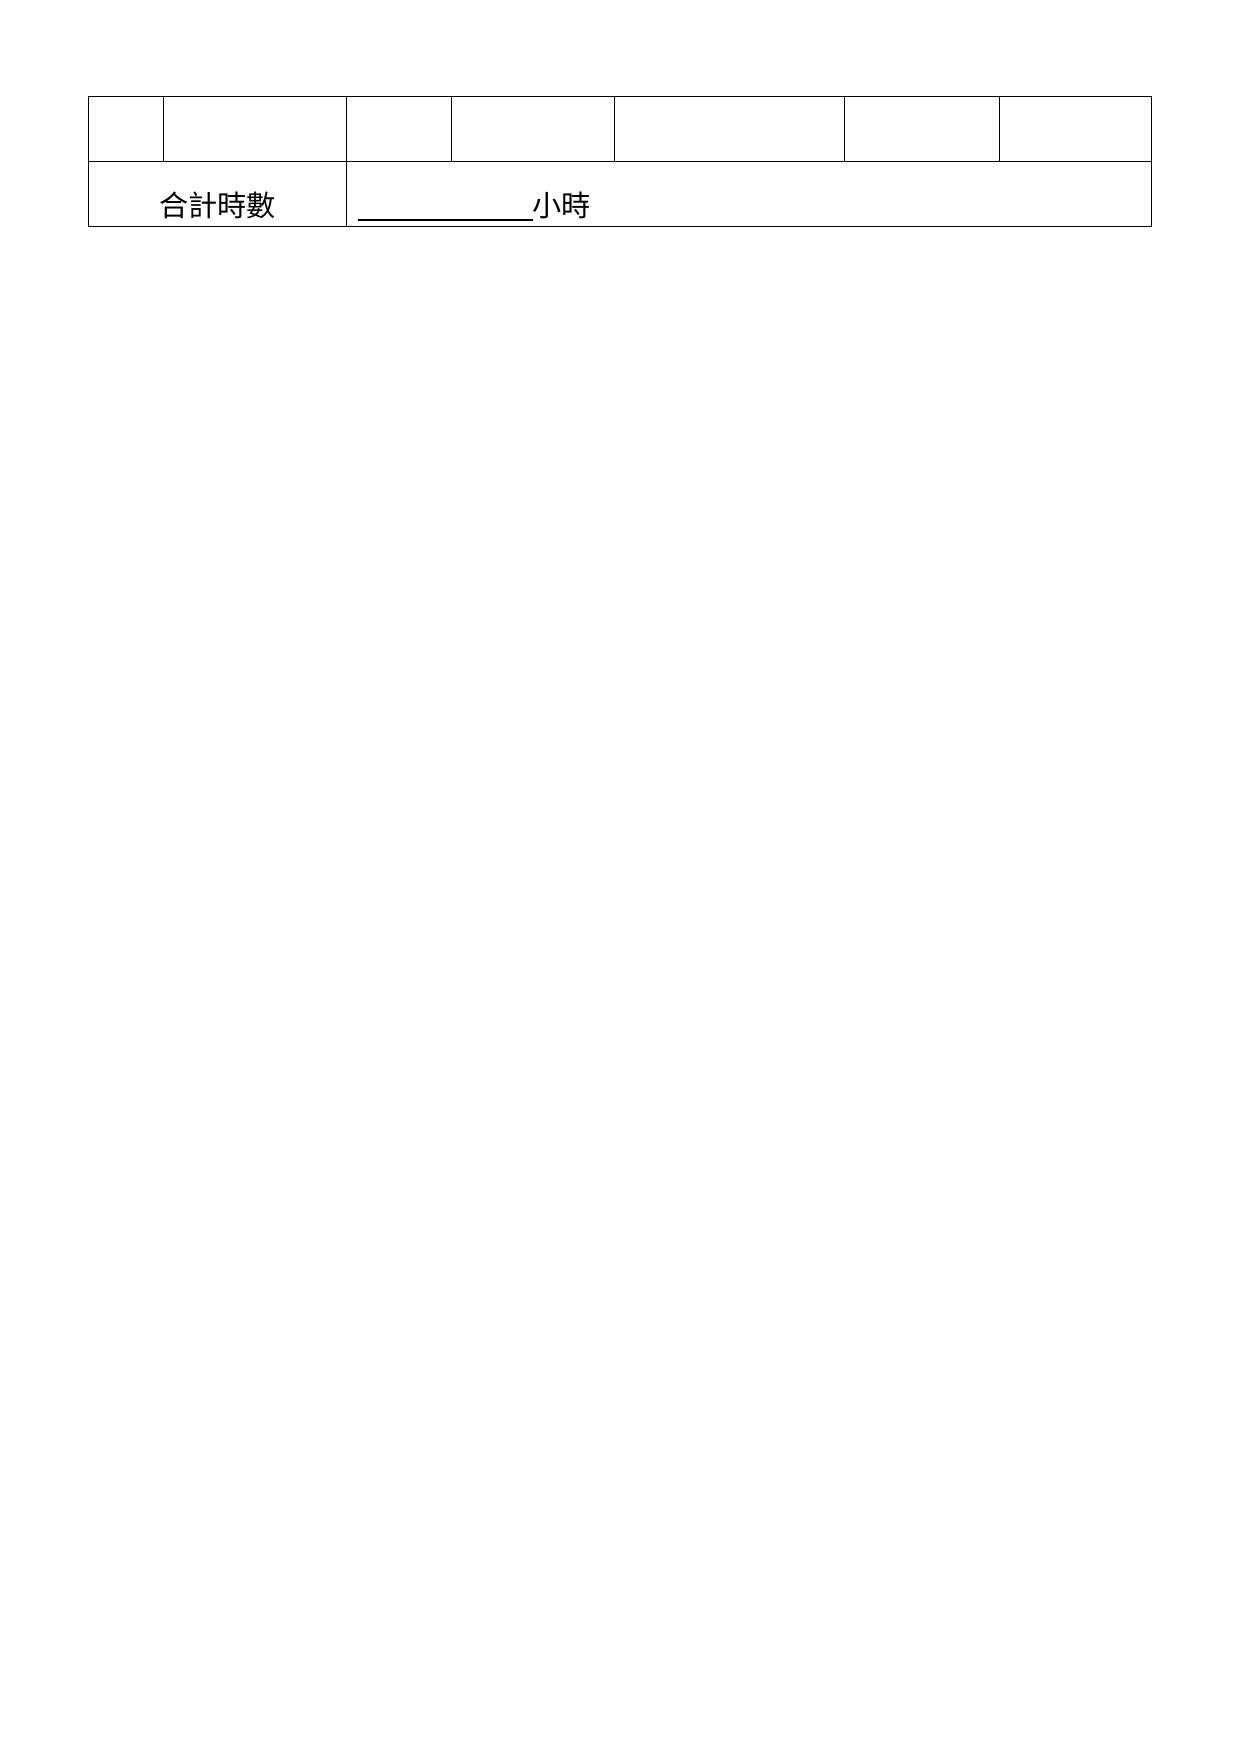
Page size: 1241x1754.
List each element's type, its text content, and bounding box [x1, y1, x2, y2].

table_cell 小時 [347, 162, 1151, 226]
table_cell [89, 97, 163, 161]
table_cell [615, 97, 844, 161]
table_cell [347, 97, 451, 161]
table_cell [845, 97, 999, 161]
table_cell [1000, 97, 1151, 161]
table_cell [164, 97, 346, 161]
table_cell [452, 97, 614, 161]
table_cell 合計時數 [89, 162, 346, 226]
